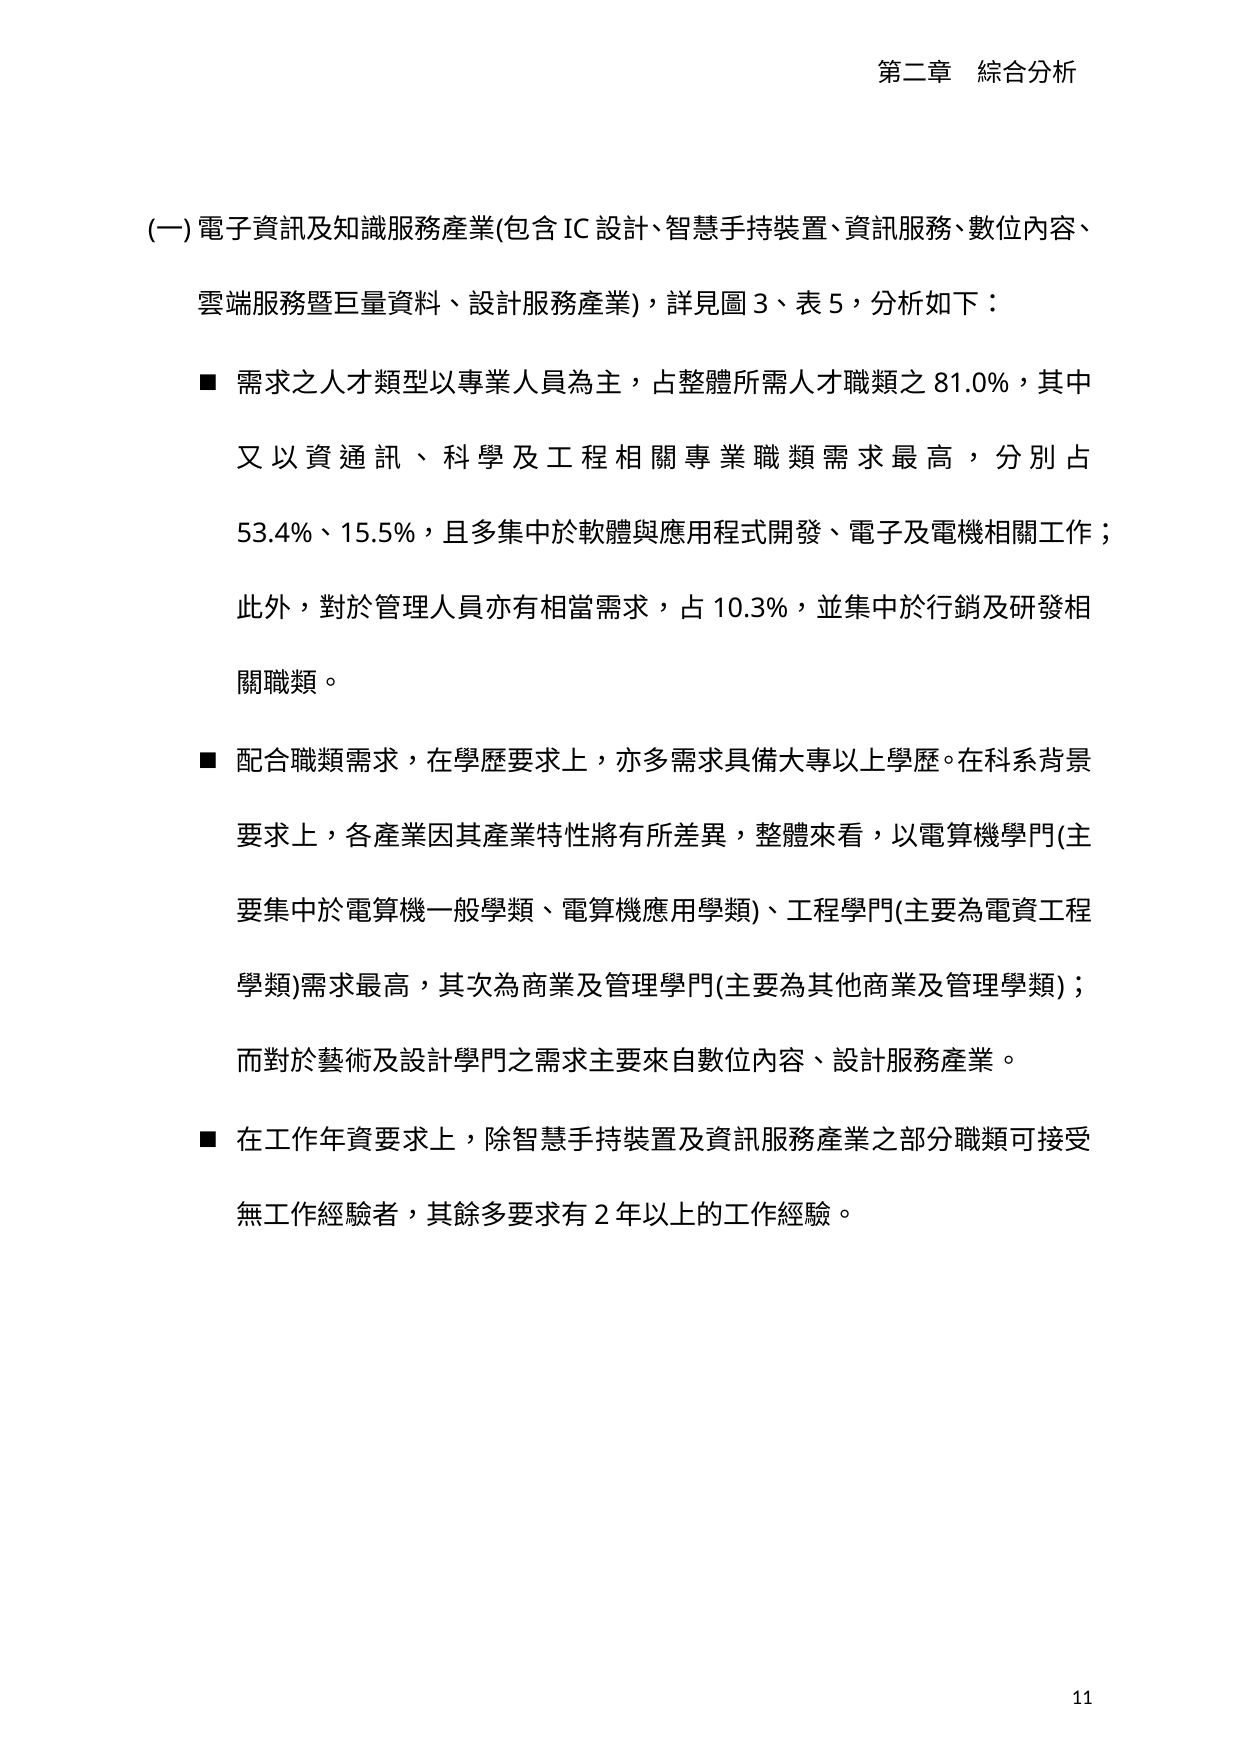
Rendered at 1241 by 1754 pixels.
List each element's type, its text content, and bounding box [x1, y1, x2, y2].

list 配合職類需求，在學歷要求上，亦多需求具備大專以上學歷。在科系背景要求上，各產業因其產業特性將有所差異，整體來看，以電算機學門(主要集中於電算機一般學類、電算機應用學類)、工程學門(主要為電資工程學類)需求最高，其次為商業及管理學門(主要為其他商業及管理學類)；而對於藝術及設計學門之需求主要來自數位內容、設計服務產業。 [198, 721, 1092, 1096]
list 在工作年資要求上，除智慧手持裝置及資訊服務產業之部分職類可接受無工作經驗者，其餘多要求有2年以上的工作經驗。 [198, 1100, 1092, 1250]
list 電子資訊及知識服務產業(包含IC設計、智慧手持裝置、資訊服務、數位內容、雲端服務暨巨量資料、設計服務產業)，詳見圖3、表5，分析如下： [148, 189, 1092, 339]
list 需求之人才類型以專業人員為主，占整體所需人才職類之81.0%，其中又以資通訊、科學及工程相關專業職類需求最高，分別占53.4%、15.5%，且多集中於軟體與應用程式開發、電子及電機相關工作；此外，對於管理人員亦有相當需求，占10.3%，並集中於行銷及研發相關職類。 [198, 343, 1092, 718]
